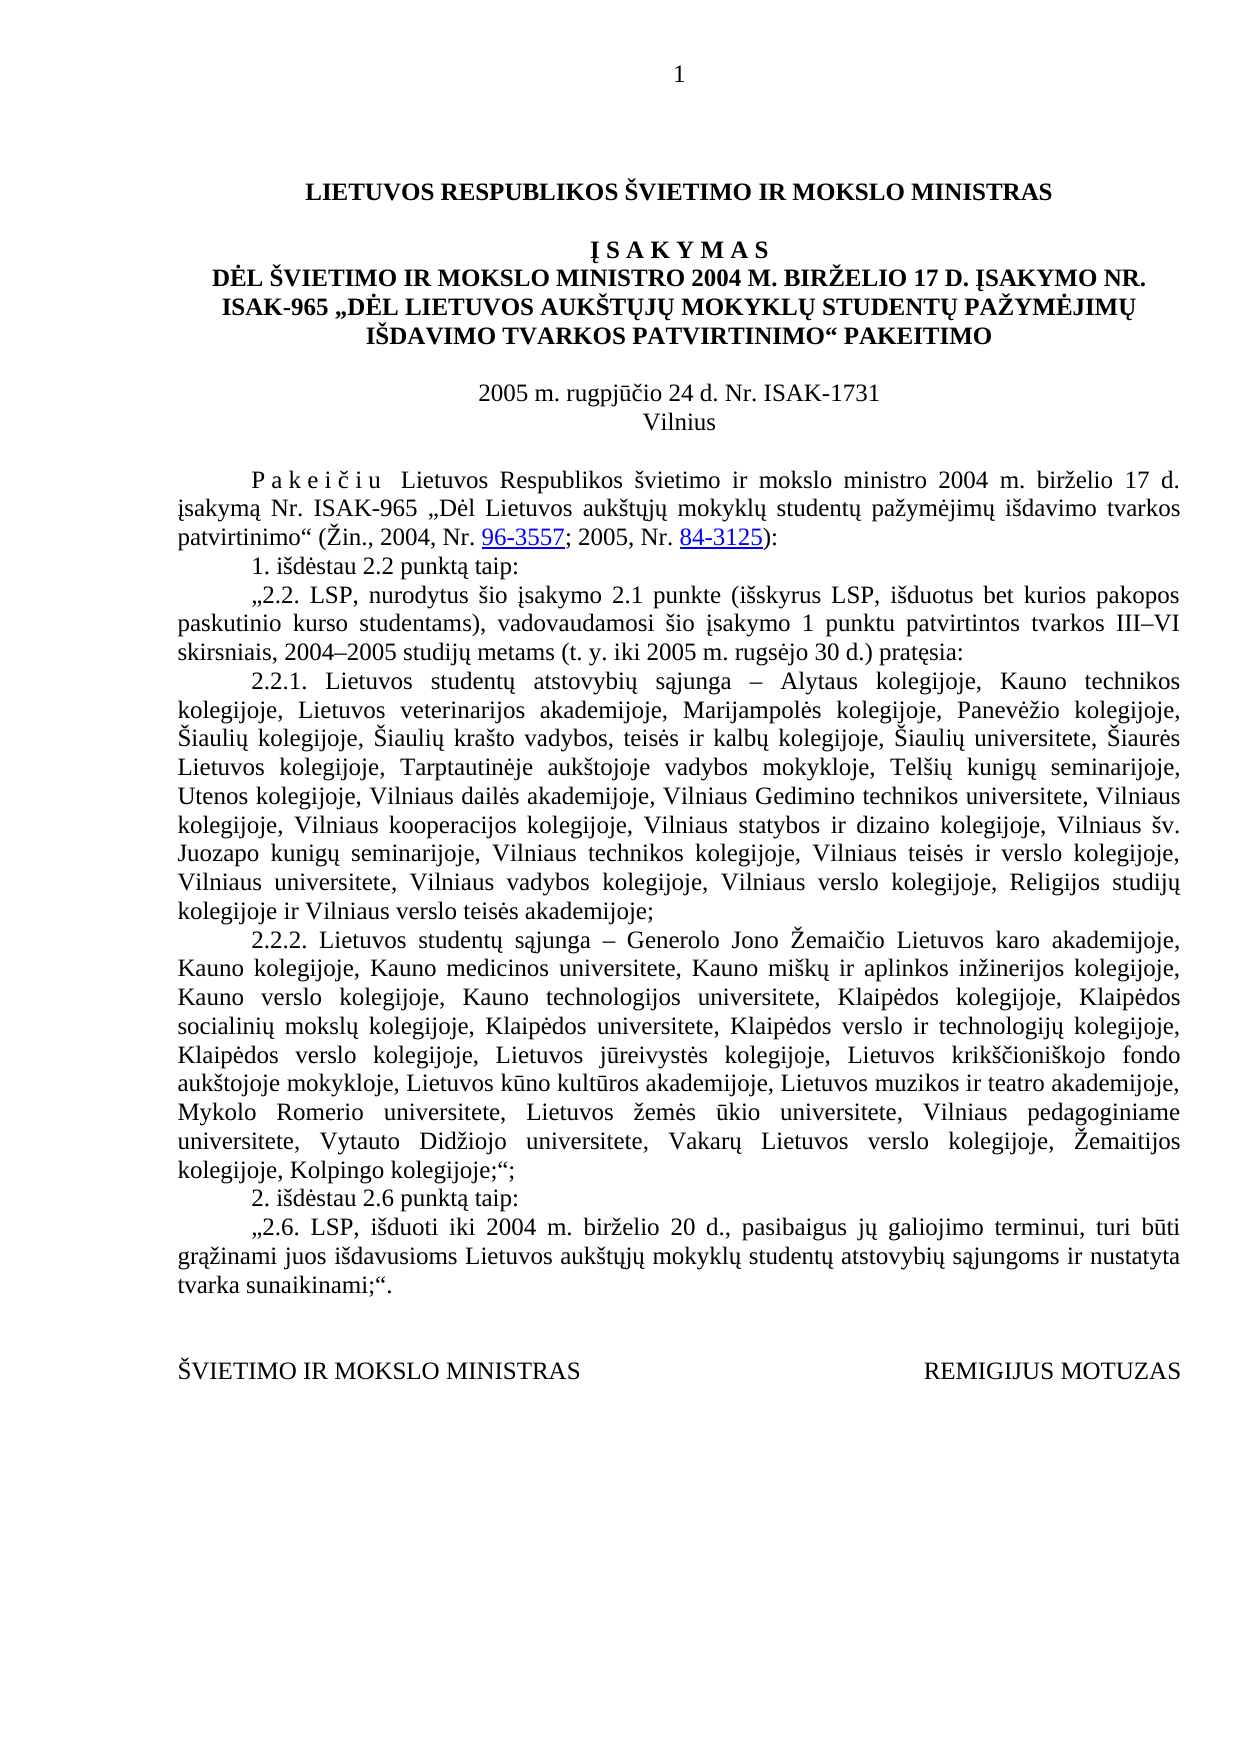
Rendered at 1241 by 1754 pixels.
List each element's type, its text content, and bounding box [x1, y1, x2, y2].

text „2.2. LSP, nurodytus šio įsakymo 2.1 punkte (išskyrus LSP, išduotus bet kurios pakopos paskutinio kurso studentams), vadovaudamosi šio įsakymo 1 punktu patvirtintos tvarkos III–VI skirsniais, 2004–2005 studijų metams (t. y. iki 2005 m. rugsėjo 30 d.) pratęsia: [177, 580, 1181, 666]
text Pakeičiu Lietuvos Respublikos švietimo ir mokslo ministro 2004 m. birželio 17 d. įsakymą Nr. ISAK-965 „Dėl Lietuvos aukštųjų mokyklų studentų pažymėjimų išdavimo tvarkos patvirtinimo“ (Žin., 2004, Nr. 96-3557; 2005, Nr. 84-3125): [177, 465, 1181, 551]
text ŠVIETIMO IR MOKSLO MINISTRAS REMIGIJUS MOTUZAS [177, 1356, 1181, 1385]
text Vilnius [177, 407, 1181, 436]
text 2.2.1. Lietuvos studentų atstovybių sąjunga – Alytaus kolegijoje, Kauno technikos kolegijoje, Lietuvos veterinarijos akademijoje, Marijampolės kolegijoje, Panevėžio kolegijoje, Šiaulių kolegijoje, Šiaulių krašto vadybos, teisės ir kalbų kolegijoje, Šiaulių universitete, Šiaurės Lietuvos kolegijoje, Tarptautinėje aukštojoje vadybos mokykloje, Telšių kunigų seminarijoje, Utenos kolegijoje, Vilniaus dailės akademijoje, Vilniaus Gedimino technikos universitete, Vilniaus kolegijoje, Vilniaus kooperacijos kolegijoje, Vilniaus statybos ir dizaino kolegijoje, Vilniaus šv. Juozapo kunigų seminarijoje, Vilniaus technikos kolegijoje, Vilniaus teisės ir verslo kolegijoje, Vilniaus universitete, Vilniaus vadybos kolegijoje, Vilniaus verslo kolegijoje, Religijos studijų kolegijoje ir Vilniaus verslo teisės akademijoje; [177, 666, 1181, 925]
text „2.6. LSP, išduoti iki 2004 m. birželio 20 d., pasibaigus jų galiojimo terminui, turi būti grąžinami juos išdavusioms Lietuvos aukštųjų mokyklų studentų atstovybių sąjungoms ir nustatyta tvarka sunaikinami;“. [177, 1212, 1181, 1298]
text DĖL ŠVIETIMO IR MOKSLO MINISTRO 2004 M. BIRŽELIO 17 D. ĮSAKYMO NR. ISAK-965 „DĖL LIETUVOS AUKŠTŲJŲ MOKYKLŲ STUDENTŲ PAŽYMĖJIMŲ IŠDAVIMO TVARKOS PATVIRTINIMO“ PAKEITIMO [177, 263, 1181, 350]
text LIETUVOS RESPUBLIKOS ŠVIETIMO IR MOKSLO MINISTRAS [177, 177, 1181, 206]
text 2005 m. rugpjūčio 24 d. Nr. ISAK-1731 [177, 378, 1181, 407]
text Į S A K Y M A S [177, 235, 1181, 263]
text 1. išdėstau 2.2 punktą taip: [177, 551, 1181, 580]
text 2. išdėstau 2.6 punktą taip: [177, 1183, 1181, 1212]
text 2.2.2. Lietuvos studentų sąjunga – Generolo Jono Žemaičio Lietuvos karo akademijoje, Kauno kolegijoje, Kauno medicinos universitete, Kauno miškų ir aplinkos inžinerijos kolegijoje, Kauno verslo kolegijoje, Kauno technologijos universitete, Klaipėdos kolegijoje, Klaipėdos socialinių mokslų kolegijoje, Klaipėdos universitete, Klaipėdos verslo ir technologijų kolegijoje, Klaipėdos verslo kolegijoje, Lietuvos jūreivystės kolegijoje, Lietuvos krikščioniškojo fondo aukštojoje mokykloje, Lietuvos kūno kultūros akademijoje, Lietuvos muzikos ir teatro akademijoje, Mykolo Romerio universitete, Lietuvos žemės ūkio universitete, Vilniaus pedagoginiame universitete, Vytauto Didžiojo universitete, Vakarų Lietuvos verslo kolegijoje, Žemaitijos kolegijoje, Kolpingo kolegijoje;“; [177, 925, 1181, 1183]
